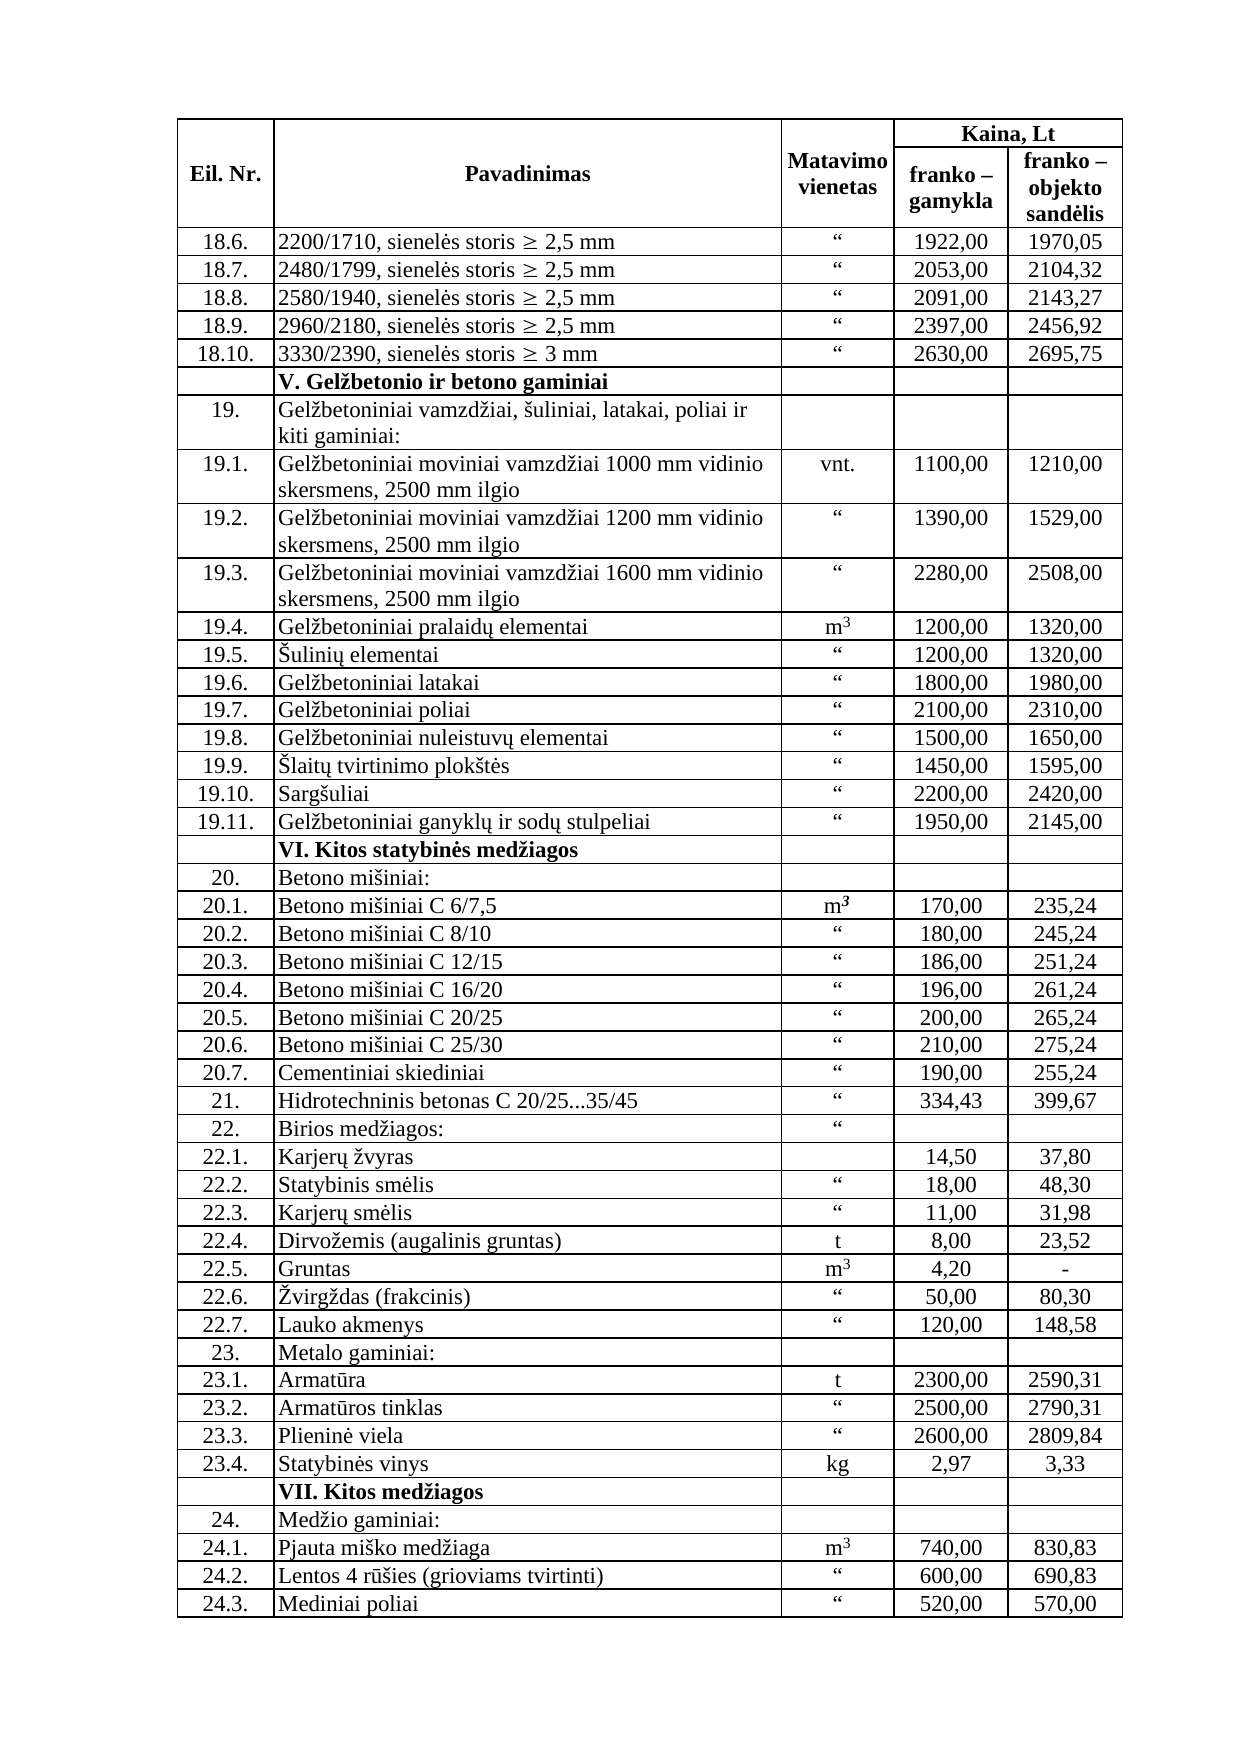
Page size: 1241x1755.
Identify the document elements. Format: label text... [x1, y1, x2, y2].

table_cell 80,30 [1118, 1283, 1122, 1309]
table_cell [782, 396, 893, 448]
table_cell 19.2. [178, 504, 273, 557]
table_cell “ [782, 725, 893, 751]
table_cell 22.6. [269, 1283, 273, 1309]
table_cell 1210,00 [1009, 450, 1122, 503]
table_cell 18.9. [269, 312, 273, 338]
table_cell 19.3. [178, 559, 273, 611]
table_cell 19.6. [269, 669, 273, 695]
table_cell “ [782, 256, 893, 282]
table_cell 1100,00 [895, 450, 1007, 503]
table_cell “ [782, 697, 893, 723]
table_cell 18.8. [269, 284, 273, 310]
table_cell 18.6. [269, 228, 273, 254]
table_cell vnt. [782, 450, 893, 503]
table_header Matavimo vienetas [782, 120, 893, 227]
table_cell 19. [178, 396, 273, 448]
table_cell - [1118, 1255, 1122, 1281]
table_cell 22.2. [269, 1171, 273, 1197]
table_cell [782, 368, 786, 394]
table_cell 22.5. [269, 1255, 273, 1281]
table_cell [782, 864, 786, 890]
table_cell “ [782, 1087, 893, 1114]
table_cell 2280,00 [895, 559, 1007, 611]
table_cell “ [782, 641, 893, 667]
table_cell 19.7. [269, 697, 273, 723]
table_cell “ [782, 1060, 893, 1086]
table_cell “ [782, 1562, 893, 1588]
table_cell m3 [782, 1534, 786, 1560]
table_cell [782, 1506, 786, 1532]
table_cell “ [782, 340, 893, 366]
table_cell “ [782, 1199, 893, 1225]
table_cell “ [782, 1171, 893, 1197]
table_cell 19.4. [269, 613, 273, 639]
table_header Eil. Nr. [178, 120, 273, 227]
table_cell [1009, 396, 1122, 448]
table_cell “ [782, 780, 893, 807]
table_cell “ [782, 1590, 893, 1616]
table_cell “ [782, 1032, 893, 1058]
table_cell 19.9. [269, 752, 273, 779]
table_cell franko – gamykla [895, 148, 1007, 227]
table_cell 20.5. [269, 1004, 273, 1030]
table_cell 1529,00 [1009, 504, 1122, 557]
table_cell [269, 368, 273, 394]
table_cell 23.2. [269, 1395, 273, 1421]
table_cell “ [782, 284, 893, 310]
table_cell 21. [269, 1087, 273, 1114]
table_cell “ [782, 312, 893, 338]
table_cell “ [782, 559, 893, 611]
table_cell 19.1. [178, 450, 273, 503]
table_cell 2508,00 [1009, 559, 1122, 611]
table_cell 18.7. [269, 256, 273, 282]
table_cell 23.3. [269, 1422, 273, 1449]
table_cell “ [782, 808, 893, 834]
table_cell [782, 1478, 786, 1504]
table_cell [1118, 1506, 1122, 1532]
table_cell m3 [782, 1255, 786, 1281]
table_cell [269, 1478, 273, 1504]
table_cell [782, 1339, 786, 1365]
table_cell 19.8. [269, 725, 273, 751]
table_cell 23.4. [269, 1450, 273, 1477]
table_cell “ [782, 920, 893, 946]
table_cell “ [782, 1395, 893, 1421]
table_cell 1390,00 [895, 504, 1007, 557]
table_cell 22.4. [269, 1227, 273, 1253]
table_cell “ [782, 752, 893, 779]
table_cell [1118, 1478, 1122, 1504]
table_cell t [782, 1227, 786, 1253]
table_cell “ [782, 1422, 893, 1449]
table_header Pavadinimas [275, 120, 781, 227]
table_cell 37,80 [1118, 1143, 1122, 1169]
table_cell “ [782, 669, 893, 695]
table_cell “ [782, 948, 893, 974]
table_cell “ [782, 228, 893, 254]
table_cell 22.1. [269, 1143, 273, 1169]
table_cell 31,98 [1118, 1199, 1122, 1225]
table_cell [1118, 1339, 1122, 1365]
table_cell [1118, 1115, 1122, 1142]
table_cell 23.1. [269, 1367, 273, 1393]
table_cell 22.3. [269, 1199, 273, 1225]
table_cell “ [782, 1283, 893, 1309]
table_cell kg [782, 1450, 786, 1477]
table_cell [1118, 836, 1122, 862]
table_cell 20.1. [269, 892, 273, 918]
table_cell m3 [782, 892, 786, 918]
table_cell 24.2. [269, 1562, 273, 1588]
table_cell 19.5. [269, 641, 273, 667]
table_cell [782, 1143, 786, 1169]
table_cell 20.3. [269, 948, 273, 974]
table_cell 20.4. [269, 976, 273, 1002]
table_cell 23,52 [1118, 1227, 1122, 1253]
table_cell 24. [269, 1506, 273, 1532]
table_cell 23. [269, 1339, 273, 1365]
table_cell [782, 836, 786, 862]
table_cell “ [782, 1004, 893, 1030]
table_cell [1118, 368, 1122, 394]
table_cell 20.7. [269, 1060, 273, 1086]
table_cell [1118, 864, 1122, 890]
table_cell 20.6. [269, 1032, 273, 1058]
table_cell 20.2. [269, 920, 273, 946]
table_cell 24.1. [269, 1534, 273, 1560]
table_cell t [782, 1367, 786, 1393]
table_cell 48,30 [1118, 1171, 1122, 1197]
table_cell 3,33 [1118, 1450, 1122, 1477]
table_cell 22. [269, 1115, 273, 1142]
table_cell “ [782, 976, 893, 1002]
table_cell “ [782, 504, 893, 557]
table_cell [895, 396, 1007, 448]
table_cell 20. [269, 864, 273, 890]
table_cell 22.7. [269, 1311, 273, 1337]
table_cell 24.3. [269, 1590, 273, 1616]
table_cell “ [782, 1115, 893, 1142]
table_cell m3 [782, 613, 786, 639]
table_cell [269, 836, 273, 862]
table_cell “ [782, 1311, 893, 1337]
